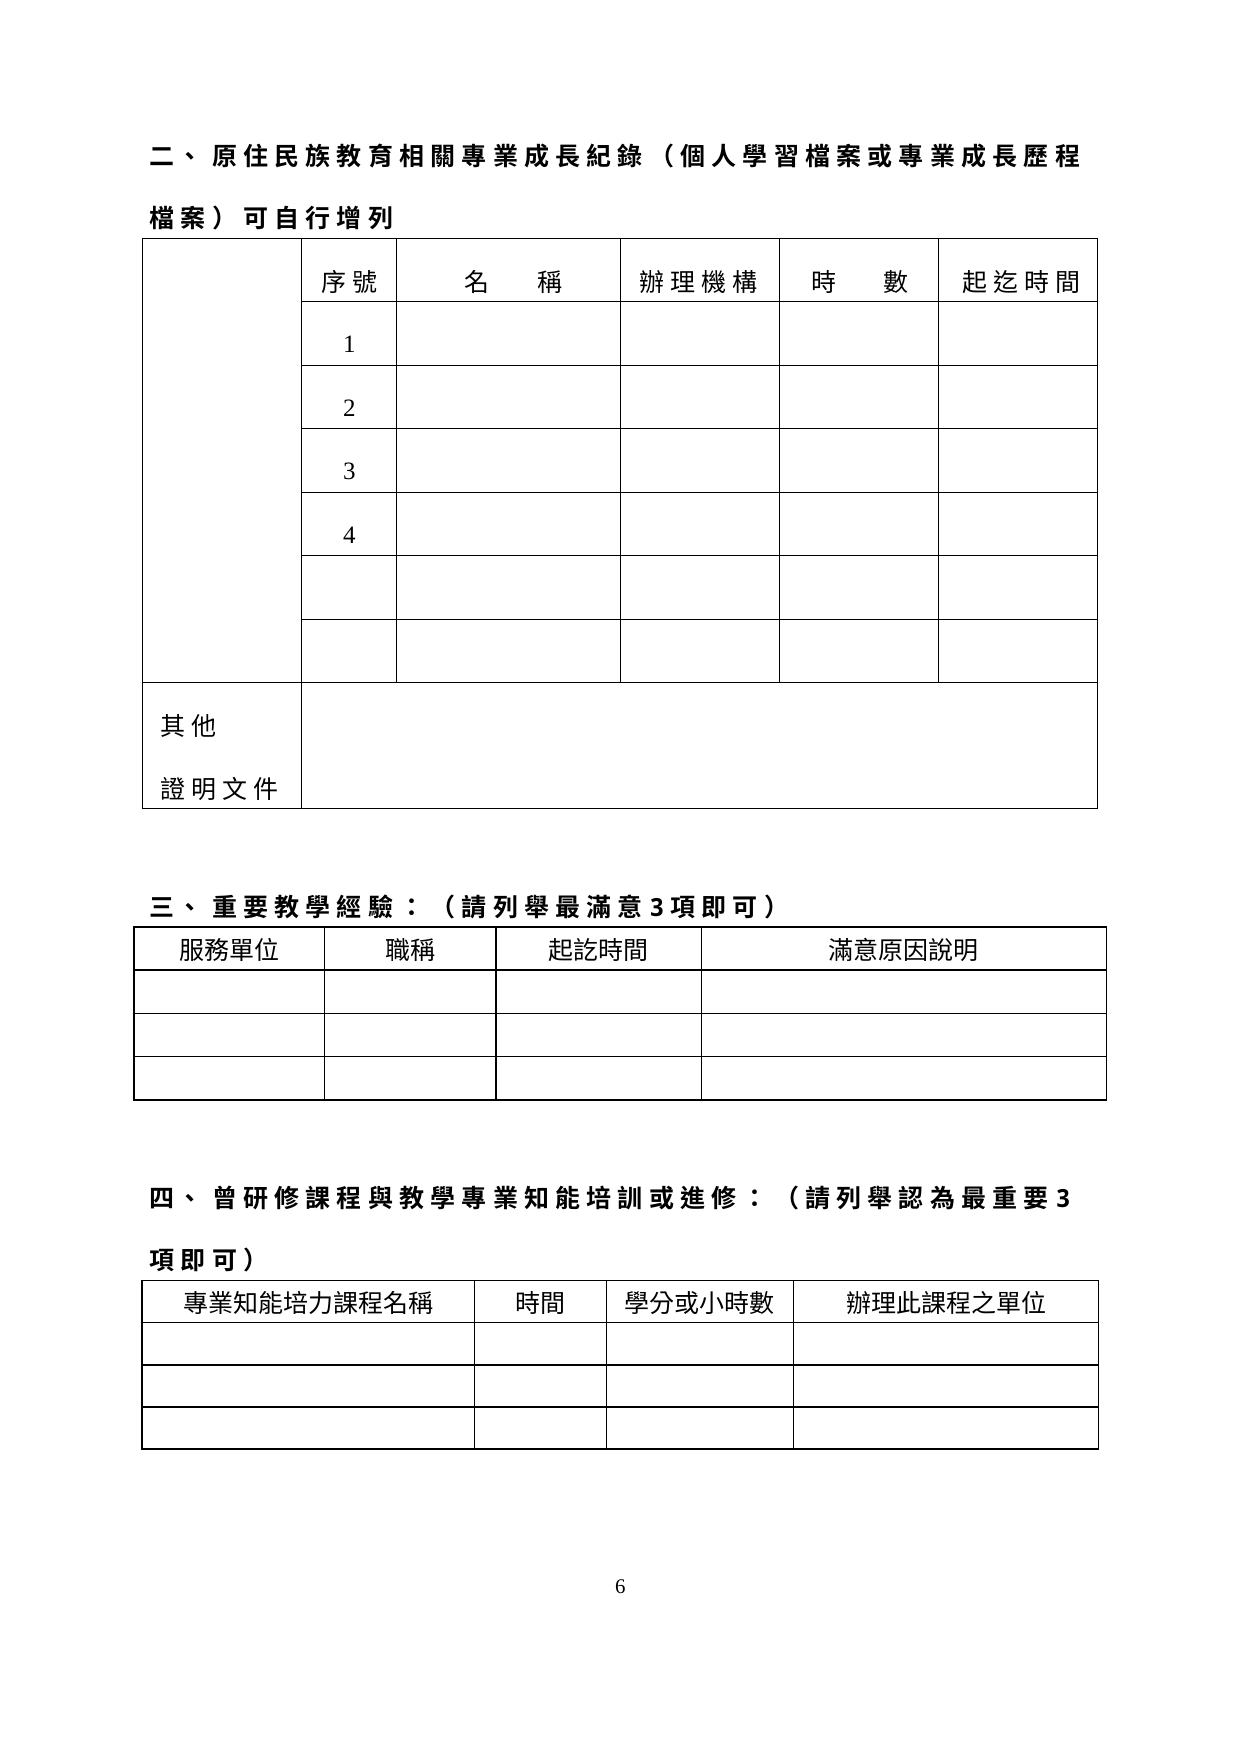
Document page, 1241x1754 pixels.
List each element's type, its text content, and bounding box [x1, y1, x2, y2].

table_cell [325, 1014, 495, 1056]
table_cell [397, 620, 620, 682]
table_cell [939, 493, 1097, 555]
table_header 時 數 [780, 239, 938, 301]
table_cell [135, 971, 324, 1012]
table_header 學分或小時數 [607, 1281, 793, 1322]
table_header 服務單位 [135, 928, 324, 969]
table_cell [939, 556, 1097, 619]
table_cell [397, 302, 620, 364]
table_cell [475, 1366, 606, 1406]
table_header 序號 [302, 239, 396, 301]
table_cell [939, 429, 1097, 492]
table_cell [939, 620, 1097, 682]
table_header 職稱 [325, 928, 495, 969]
table_cell [143, 1366, 474, 1406]
table_header 時間 [475, 1281, 606, 1322]
table_cell [302, 683, 1097, 808]
text 二、原住民族教育相關專業成長紀錄（個人學習檔案或專業成長歷程檔案）可自行增列 [146, 112, 1094, 237]
table_cell [702, 1057, 1106, 1099]
table_cell [794, 1408, 1098, 1448]
table_cell [475, 1323, 606, 1364]
table_cell [780, 429, 938, 492]
table_cell 2 [302, 366, 396, 428]
table_cell [794, 1323, 1098, 1364]
table_cell [702, 971, 1106, 1012]
table_cell [497, 971, 701, 1012]
table_cell [780, 620, 938, 682]
table_cell [794, 1366, 1098, 1406]
table_cell [135, 1057, 324, 1099]
text 三、重要教學經驗：（請列舉最滿意3項即可） [146, 863, 1094, 926]
table_cell 3 [302, 429, 396, 492]
table_header 辦理機構 [621, 239, 779, 301]
table_cell [497, 1014, 701, 1056]
table_header 辦理此課程之單位 [794, 1281, 1098, 1322]
table_header 專業知能培力課程名稱 [143, 1281, 474, 1322]
table_header 名 稱 [397, 239, 620, 301]
table_cell [702, 1014, 1106, 1056]
table_cell [621, 366, 779, 428]
text 四、曾研修課程與教學專業知能培訓或進修：（請列舉認為最重要3項即可） [146, 1154, 1094, 1279]
table_cell [397, 366, 620, 428]
table_cell [397, 493, 620, 555]
table_header 起訖時間 [497, 928, 701, 969]
table_cell [302, 556, 396, 619]
table_cell [325, 1057, 495, 1099]
table_cell 1 [302, 302, 396, 364]
table_cell [325, 971, 495, 1012]
table_header 起迄時間 [939, 239, 1097, 301]
table_cell [621, 302, 779, 364]
table_cell [302, 620, 396, 682]
table_cell [621, 429, 779, 492]
table_cell [475, 1408, 606, 1448]
table_cell [621, 493, 779, 555]
table_cell [607, 1408, 793, 1448]
table_cell [939, 302, 1097, 364]
table_cell [780, 493, 938, 555]
table_cell [607, 1323, 793, 1364]
table_cell [143, 1323, 474, 1364]
table_cell [621, 620, 779, 682]
table_cell [135, 1014, 324, 1056]
table_cell [607, 1366, 793, 1406]
table_cell [143, 1408, 474, 1448]
table_cell [780, 302, 938, 364]
table_cell 4 [302, 493, 396, 555]
table_cell [939, 366, 1097, 428]
table_cell 其他 證明文件 [143, 683, 301, 808]
table_header [143, 239, 301, 682]
table_cell [397, 429, 620, 492]
table_cell [621, 556, 779, 619]
table_header 滿意原因說明 [702, 928, 1106, 969]
table_cell [780, 366, 938, 428]
table_cell [780, 556, 938, 619]
table_cell [497, 1057, 701, 1099]
table_cell [397, 556, 620, 619]
